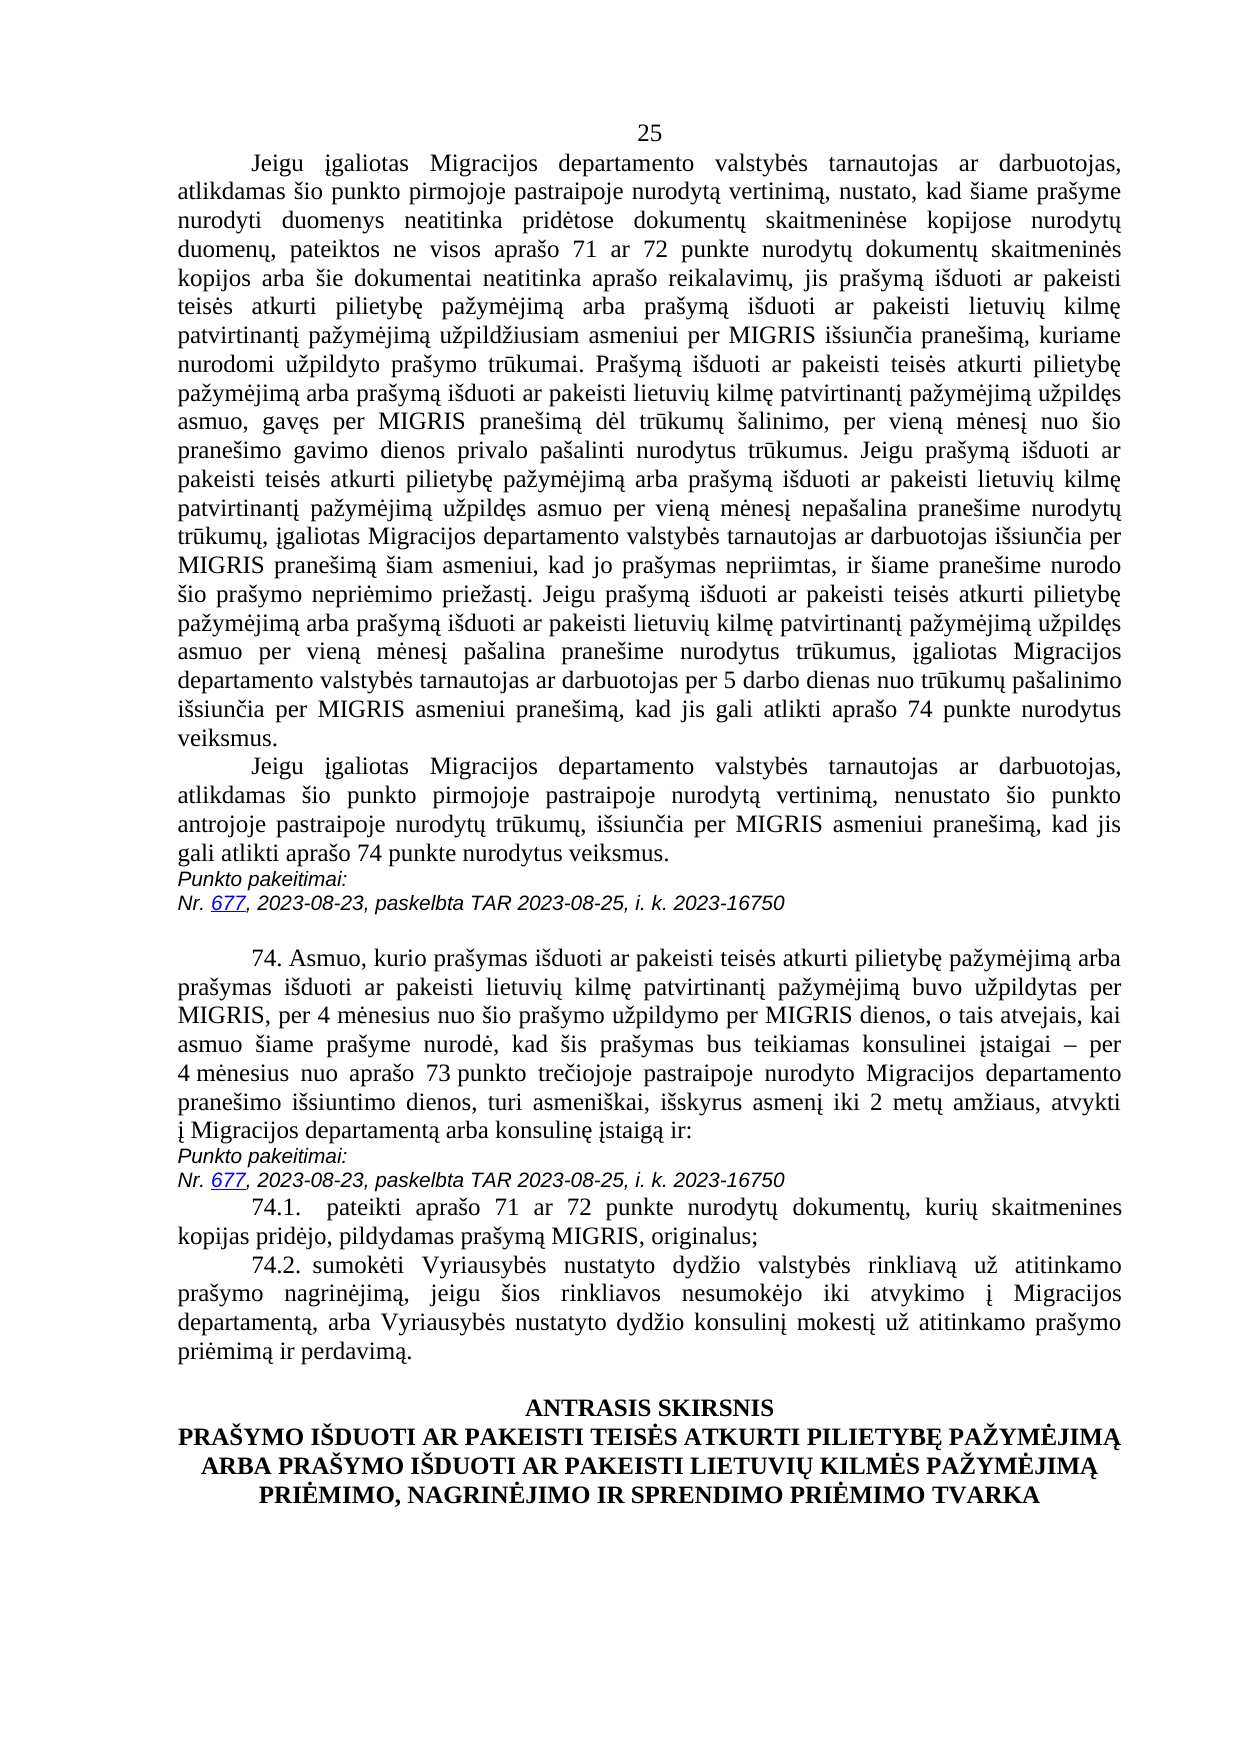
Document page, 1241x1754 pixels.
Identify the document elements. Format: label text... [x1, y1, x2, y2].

text Nr. 677, 2023-08-23, paskelbta TAR 2023-08-25, i. k. 2023-16750 [177, 890, 1122, 914]
text Jeigu įgaliotas Migracijos departamento valstybės tarnautojas ar darbuotojas, atlikdamas šio punkto pirmojoje pastraipoje nurodytą vertinimą, nenustato šio punkto antrojoje pastraipoje nurodytų trūkumų, išsiunčia per MIGRIS asmeniui pranešimą, kad jis gali atlikti aprašo 74 punkte nurodytus veiksmus. [177, 751, 1122, 866]
text 74.1. pateikti aprašo 71 ar 72 punkte nurodytų dokumentų, kurių skaitmenines kopijas pridėjo, pildydamas prašymą MIGRIS, originalus; [177, 1192, 1122, 1250]
text PRAŠYMO IŠDUOTI AR PAKEISTI teisės ATKURTI pilietybĘ pažymėjimą ARBA PRAŠYMO IŠDUOTI AR PAKEISTI LIETUVIŲ KILMĖS PAŽYMĖJIMĄ PRIĖMIMO, NAGRINĖJIMO IR SPRENDIMO PRIĖMIMO TVARKA [177, 1422, 1122, 1508]
text Nr. 677, 2023-08-23, paskelbta TAR 2023-08-25, i. k. 2023-16750 [177, 1168, 1122, 1192]
text Punkto pakeitimai: [177, 866, 1122, 890]
text ANTRASIS SKIRSNIS [177, 1393, 1122, 1422]
text 74. Asmuo, kurio prašymas išduoti ar pakeisti teisės atkurti pilietybę pažymėjimą arba prašymas išduoti ar pakeisti lietuvių kilmę patvirtinantį pažymėjimą buvo užpildytas per MIGRIS, per 4 mėnesius nuo šio prašymo užpildymo per MIGRIS dienos, o tais atvejais, kai asmuo šiame prašyme nurodė, kad šis prašymas bus teikiamas konsulinei įstaigai – per 4 mėnesius nuo aprašo 73 punkto trečiojoje pastraipoje nurodyto Migracijos departamento pranešimo išsiuntimo dienos, turi asmeniškai, išskyrus asmenį iki 2 metų amžiaus, atvykti į Migracijos departamentą arba konsulinę įstaigą ir: [177, 943, 1122, 1144]
text 74.2. sumokėti Vyriausybės nustatyto dydžio valstybės rinkliavą už atitinkamo prašymo nagrinėjimą, jeigu šios rinkliavos nesumokėjo iki atvykimo į Migracijos departamentą, arba Vyriausybės nustatyto dydžio konsulinį mokestį už atitinkamo prašymo priėmimą ir perdavimą. [177, 1250, 1122, 1365]
text Jeigu įgaliotas Migracijos departamento valstybės tarnautojas ar darbuotojas, atlikdamas šio punkto pirmojoje pastraipoje nurodytą vertinimą, nustato, kad šiame prašyme nurodyti duomenys neatitinka pridėtose dokumentų skaitmeninėse kopijose nurodytų duomenų, pateiktos ne visos aprašo 71 ar 72 punkte nurodytų dokumentų skaitmeninės kopijos arba šie dokumentai neatitinka aprašo reikalavimų, jis prašymą išduoti ar pakeisti teisės atkurti pilietybę pažymėjimą arba prašymą išduoti ar pakeisti lietuvių kilmę patvirtinantį pažymėjimą užpildžiusiam asmeniui per MIGRIS išsiunčia pranešimą, kuriame nurodomi užpildyto prašymo trūkumai. Prašymą išduoti ar pakeisti teisės atkurti pilietybę pažymėjimą arba prašymą išduoti ar pakeisti lietuvių kilmę patvirtinantį pažymėjimą užpildęs asmuo, gavęs per MIGRIS pranešimą dėl trūkumų šalinimo, per vieną mėnesį nuo šio pranešimo gavimo dienos privalo pašalinti nurodytus trūkumus. Jeigu prašymą išduoti ar pakeisti teisės atkurti pilietybę pažymėjimą arba prašymą išduoti ar pakeisti lietuvių kilmę patvirtinantį pažymėjimą užpildęs asmuo per vieną mėnesį nepašalina pranešime nurodytų trūkumų, įgaliotas Migracijos departamento valstybės tarnautojas ar darbuotojas išsiunčia per MIGRIS pranešimą šiam asmeniui, kad jo prašymas nepriimtas, ir šiame pranešime nurodo šio prašymo nepriėmimo priežastį. Jeigu prašymą išduoti ar pakeisti teisės atkurti pilietybę pažymėjimą arba prašymą išduoti ar pakeisti lietuvių kilmę patvirtinantį pažymėjimą užpildęs asmuo per vieną mėnesį pašalina pranešime nurodytus trūkumus, įgaliotas Migracijos departamento valstybės tarnautojas ar darbuotojas per 5 darbo dienas nuo trūkumų pašalinimo išsiunčia per MIGRIS asmeniui pranešimą, kad jis gali atlikti aprašo 74 punkte nurodytus veiksmus. [177, 148, 1122, 751]
text Punkto pakeitimai: [177, 1144, 1122, 1168]
